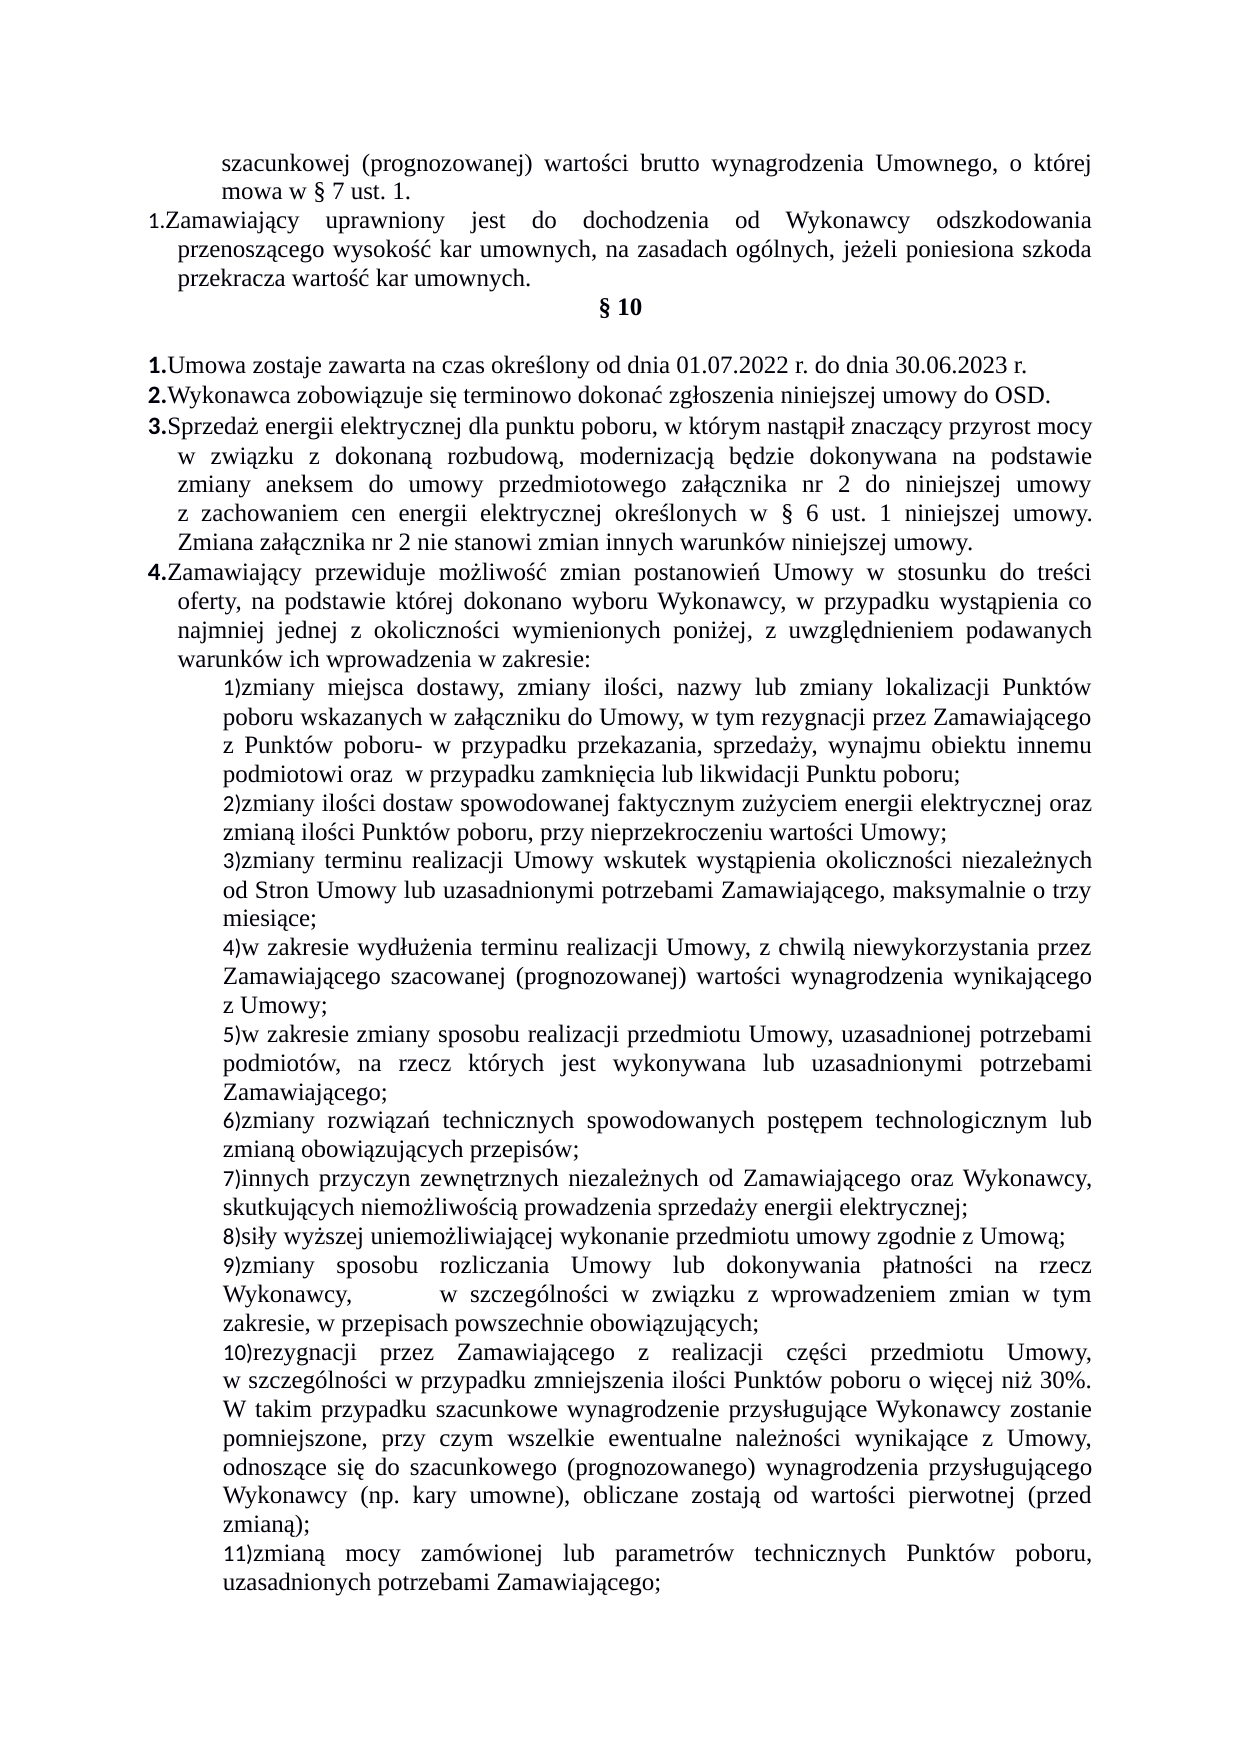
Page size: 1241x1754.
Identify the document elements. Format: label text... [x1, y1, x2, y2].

list rezygnacji przez Zamawiającego z realizacji części przedmiotu Umowy, w szczególności w przypadku zmniejszenia ilości Punktów poboru o więcej niż 30%. W takim przypadku szacunkowe wynagrodzenie przysługujące Wykonawcy zostanie pomniejszone, przy czym wszelkie ewentualne należności wynikające z Umowy, odnoszące się do szacunkowego (prognozowanego) wynagrodzenia przysługującego Wykonawcy (np. kary umowne), obliczane zostają od wartości pierwotnej (przed zmianą); [223, 1337, 1093, 1538]
list szacunkowej (prognozowanej) wartości brutto wynagrodzenia Umownego, o której mowa w § 7 ust. 1. [177, 148, 1093, 205]
list Zamawiający uprawniony jest do dochodzenia od Wykonawcy odszkodowania przenoszącego wysokość kar umownych, na zasadach ogólnych, jeżeli poniesiona szkoda przekracza wartość kar umownych. [148, 205, 1093, 292]
list zmiany miejsca dostawy, zmiany ilości, nazwy lub zmiany lokalizacji Punktów poboru wskazanych w załączniku do Umowy, w tym rezygnacji przez Zamawiającego z Punktów poboru- w przypadku przekazania, sprzedaży, wynajmu obiektu innemu podmiotowi oraz w przypadku zamknięcia lub likwidacji Punktu poboru; [223, 672, 1093, 788]
list zmiany sposobu rozliczania Umowy lub dokonywania płatności na rzecz Wykonawcy, w szczególności w związku z wprowadzeniem zmian w tym zakresie, w przepisach powszechnie obowiązujących; [223, 1250, 1093, 1337]
list innych przyczyn zewnętrznych niezależnych od Zamawiającego oraz Wykonawcy, skutkujących niemożliwością prowadzenia sprzedaży energii elektrycznej; [223, 1163, 1093, 1221]
list Wykonawca zobowiązuje się terminowo dokonać zgłoszenia niniejszej umowy do OSD. [148, 380, 1093, 410]
list siły wyższej uniemożliwiającej wykonanie przedmiotu umowy zgodnie z Umową; [223, 1221, 1093, 1250]
list Sprzedaż energii elektrycznej dla punktu poboru, w którym nastąpił znaczący przyrost mocy w związku z dokonaną rozbudową, modernizacją będzie dokonywana na podstawie zmiany aneksem do umowy przedmiotowego załącznika nr 2 do niniejszej umowy z zachowaniem cen energii elektrycznej określonych w § 6 ust. 1 niniejszej umowy. Zmiana załącznika nr 2 nie stanowi zmian innych warunków niniejszej umowy. [148, 410, 1093, 556]
list Umowa zostaje zawarta na czas określony od dnia 01.07.2022 r. do dnia 30.06.2023 r. [148, 349, 1093, 380]
text § 10 [148, 292, 1093, 320]
list zmiany rozwiązań technicznych spowodowanych postępem technologicznym lub zmianą obowiązujących przepisów; [223, 1105, 1093, 1163]
list zmiany ilości dostaw spowodowanej faktycznym zużyciem energii elektrycznej oraz zmianą ilości Punktów poboru, przy nieprzekroczeniu wartości Umowy; [223, 788, 1093, 846]
list w zakresie zmiany sposobu realizacji przedmiotu Umowy, uzasadnionej potrzebami podmiotów, na rzecz których jest wykonywana lub uzasadnionymi potrzebami Zamawiającego; [223, 1019, 1093, 1105]
list zmianą mocy zamówionej lub parametrów technicznych Punktów poboru, uzasadnionych potrzebami Zamawiającego; [223, 1538, 1093, 1596]
list zmiany terminu realizacji Umowy wskutek wystąpienia okoliczności niezależnych od Stron Umowy lub uzasadnionymi potrzebami Zamawiającego, maksymalnie o trzy miesiące; [223, 846, 1093, 932]
list Zamawiający przewiduje możliwość zmian postanowień Umowy w stosunku do treści oferty, na podstawie której dokonano wyboru Wykonawcy, w przypadku wystąpienia co najmniej jednej z okoliczności wymienionych poniżej, z uwzględnieniem podawanych warunków ich wprowadzenia w zakresie: [148, 556, 1093, 672]
list w zakresie wydłużenia terminu realizacji Umowy, z chwilą niewykorzystania przez Zamawiającego szacowanej (prognozowanej) wartości wynagrodzenia wynikającego z Umowy; [223, 932, 1093, 1019]
